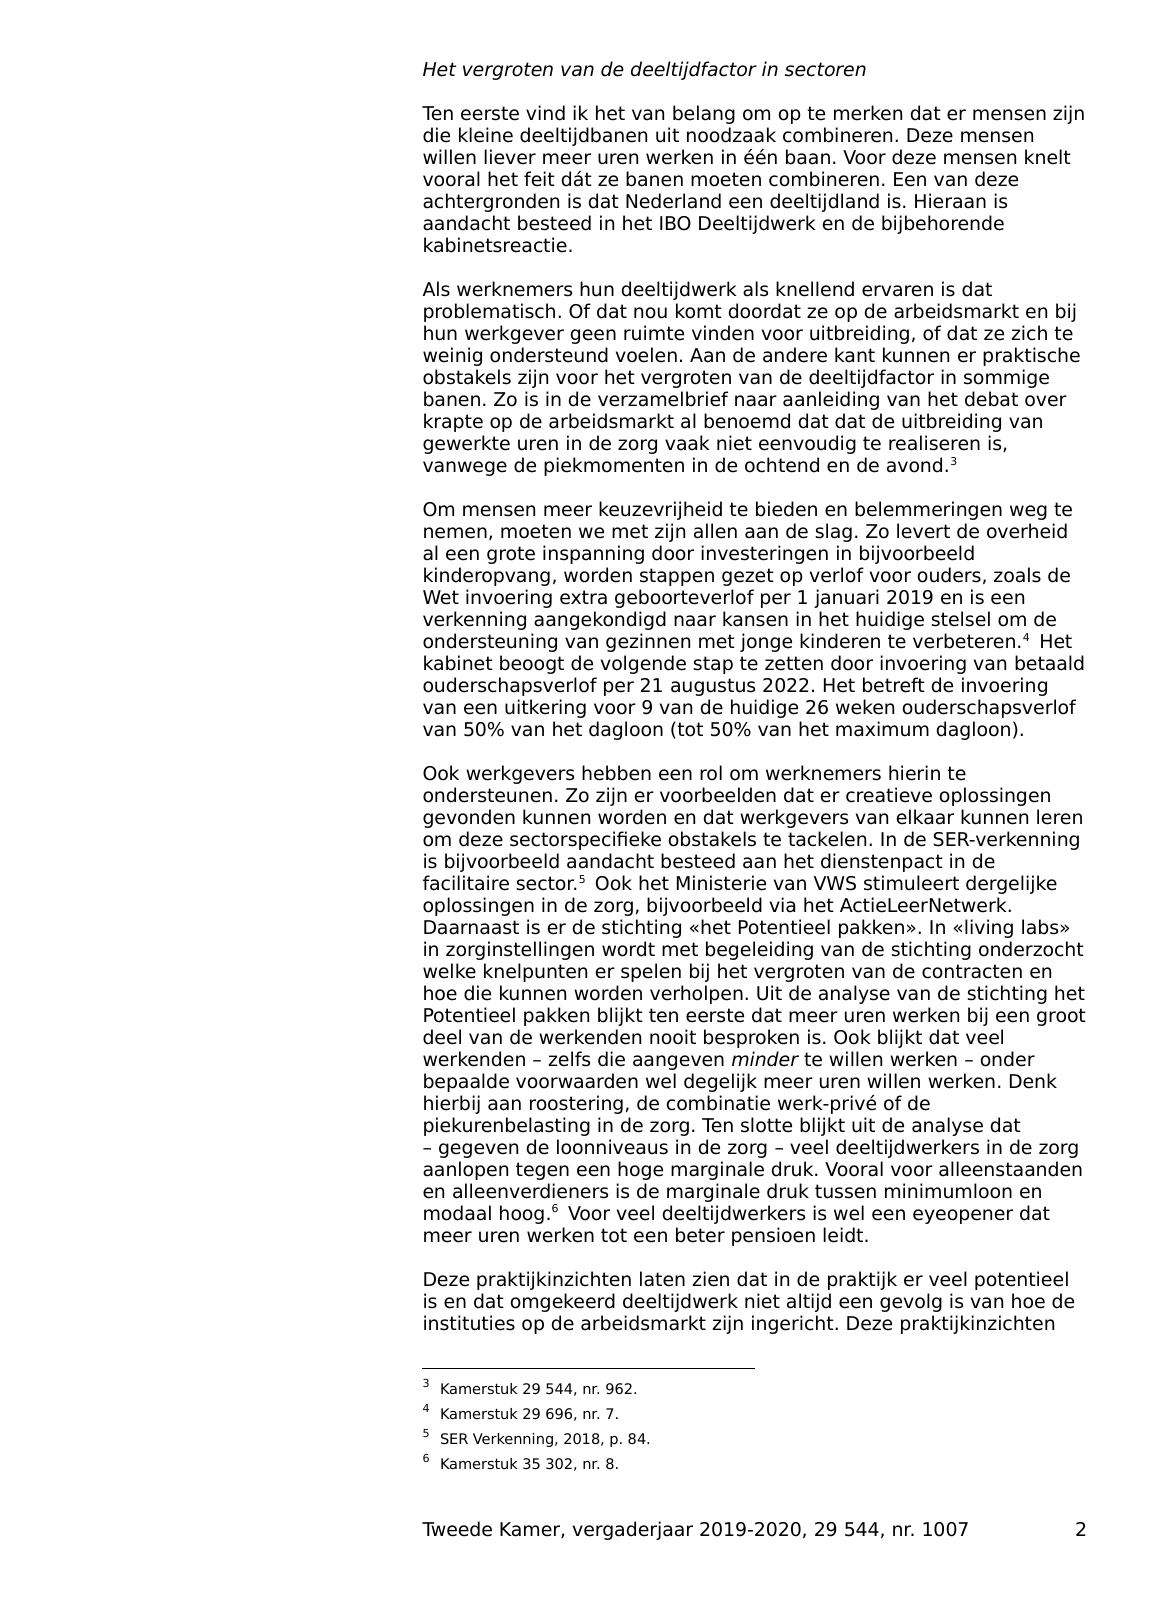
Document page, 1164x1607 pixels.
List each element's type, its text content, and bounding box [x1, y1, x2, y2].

text Om mensen meer keuzevrijheid te bieden en belemmeringen weg te nemen, moeten we met zijn allen aan de slag. Zo levert de overheid al een grote inspanning door investeringen in bijvoorbeeld kinderopvang, worden stappen gezet op verlof voor ouders, zoals de Wet invoering extra geboorteverlof per 1 januari 2019 en is een verkenning aangekondigd naar kansen in het huidige stelsel om de ondersteuning van gezinnen met jonge kinderen te verbeteren. Het kabinet beoogt de volgende stap te zetten door invoering van betaald ouderschapsverlof per 21 augustus 2022. Het betreft de invoering van een uitkering voor 9 van de huidige 26 weken ouderschapsverlof van 50% van het dagloon (tot 50% van het maximum dagloon). [422, 499, 1087, 741]
text Ook werkgevers hebben een rol om werknemers hierin te ondersteunen. Zo zijn er voorbeelden dat er creatieve oplossingen gevonden kunnen worden en dat werkgevers van elkaar kunnen leren om deze sectorspecifieke obstakels te tackelen. In de SER-verkenning is bijvoorbeeld aandacht besteed aan het dienstenpact in de facilitaire sector. Ook het Ministerie van VWS stimuleert dergelijke oplossingen in de zorg, bijvoorbeeld via het ActieLeerNetwerk. Daarnaast is er de stichting «het Potentieel pakken». In «living labs» in zorginstellingen wordt met begeleiding van de stichting onderzocht welke knelpunten er spelen bij het vergroten van de contracten en hoe die kunnen worden verholpen. Uit de analyse van de stichting het Potentieel pakken blijkt ten eerste dat meer uren werken bij een groot deel van de werkenden nooit besproken is. Ook blijkt dat veel werkenden – zelfs die aangeven minder te willen werken – onder bepaalde voorwaarden wel degelijk meer uren willen werken. Denk hierbij aan roostering, de combinatie werk-privé of de piekurenbelasting in de zorg. Ten slotte blijkt uit de analyse dat – gegeven de loonniveaus in de zorg – veel deeltijdwerkers in de zorg aanlopen tegen een hoge marginale druk. Vooral voor alleenstaanden en alleenverdieners is de marginale druk tussen minimumloon en modaal hoog. Voor veel deeltijdwerkers is wel een eyeopener dat meer uren werken tot een beter pensioen leidt. [422, 763, 1087, 1247]
subtitle Het vergroten van de deeltijdfactor in sectoren [422, 59, 1087, 81]
text SER Verkenning, 2018, p. 84. [422, 1427, 1087, 1449]
text Als werknemers hun deeltijdwerk als knellend ervaren is dat problematisch. Of dat nou komt doordat ze op de arbeidsmarkt en bij hun werkgever geen ruimte vinden voor uitbreiding, of dat ze zich te weinig ondersteund voelen. Aan de andere kant kunnen er praktische obstakels zijn voor het vergroten van de deeltijdfactor in sommige banen. Zo is in de verzamelbrief naar aanleiding van het debat over krapte op de arbeidsmarkt al benoemd dat dat de uitbreiding van gewerkte uren in de zorg vaak niet eenvoudig te realiseren is, vanwege de piekmomenten in de ochtend en de avond. [422, 279, 1087, 477]
text Ten eerste vind ik het van belang om op te merken dat er mensen zijn die kleine deeltijdbanen uit noodzaak combineren. Deze mensen willen liever meer uren werken in één baan. Voor deze mensen knelt vooral het feit dát ze banen moeten combineren. Een van deze achtergronden is dat Nederland een deeltijdland is. Hieraan is aandacht besteed in het IBO Deeltijdwerk en de bijbehorende kabinetsreactie. [422, 103, 1087, 257]
text Kamerstuk 29 696, nr. 7. [422, 1402, 1087, 1424]
text Deze praktijkinzichten laten zien dat in de praktijk er veel potentieel is en dat omgekeerd deeltijdwerk niet altijd een gevolg is van hoe de instituties op de arbeidsmarkt zijn ingericht. Deze praktijkinzichten [422, 1269, 1087, 1335]
text Kamerstuk 29 544, nr. 962. [422, 1377, 1087, 1399]
text Kamerstuk 35 302, nr. 8. [422, 1452, 1087, 1474]
